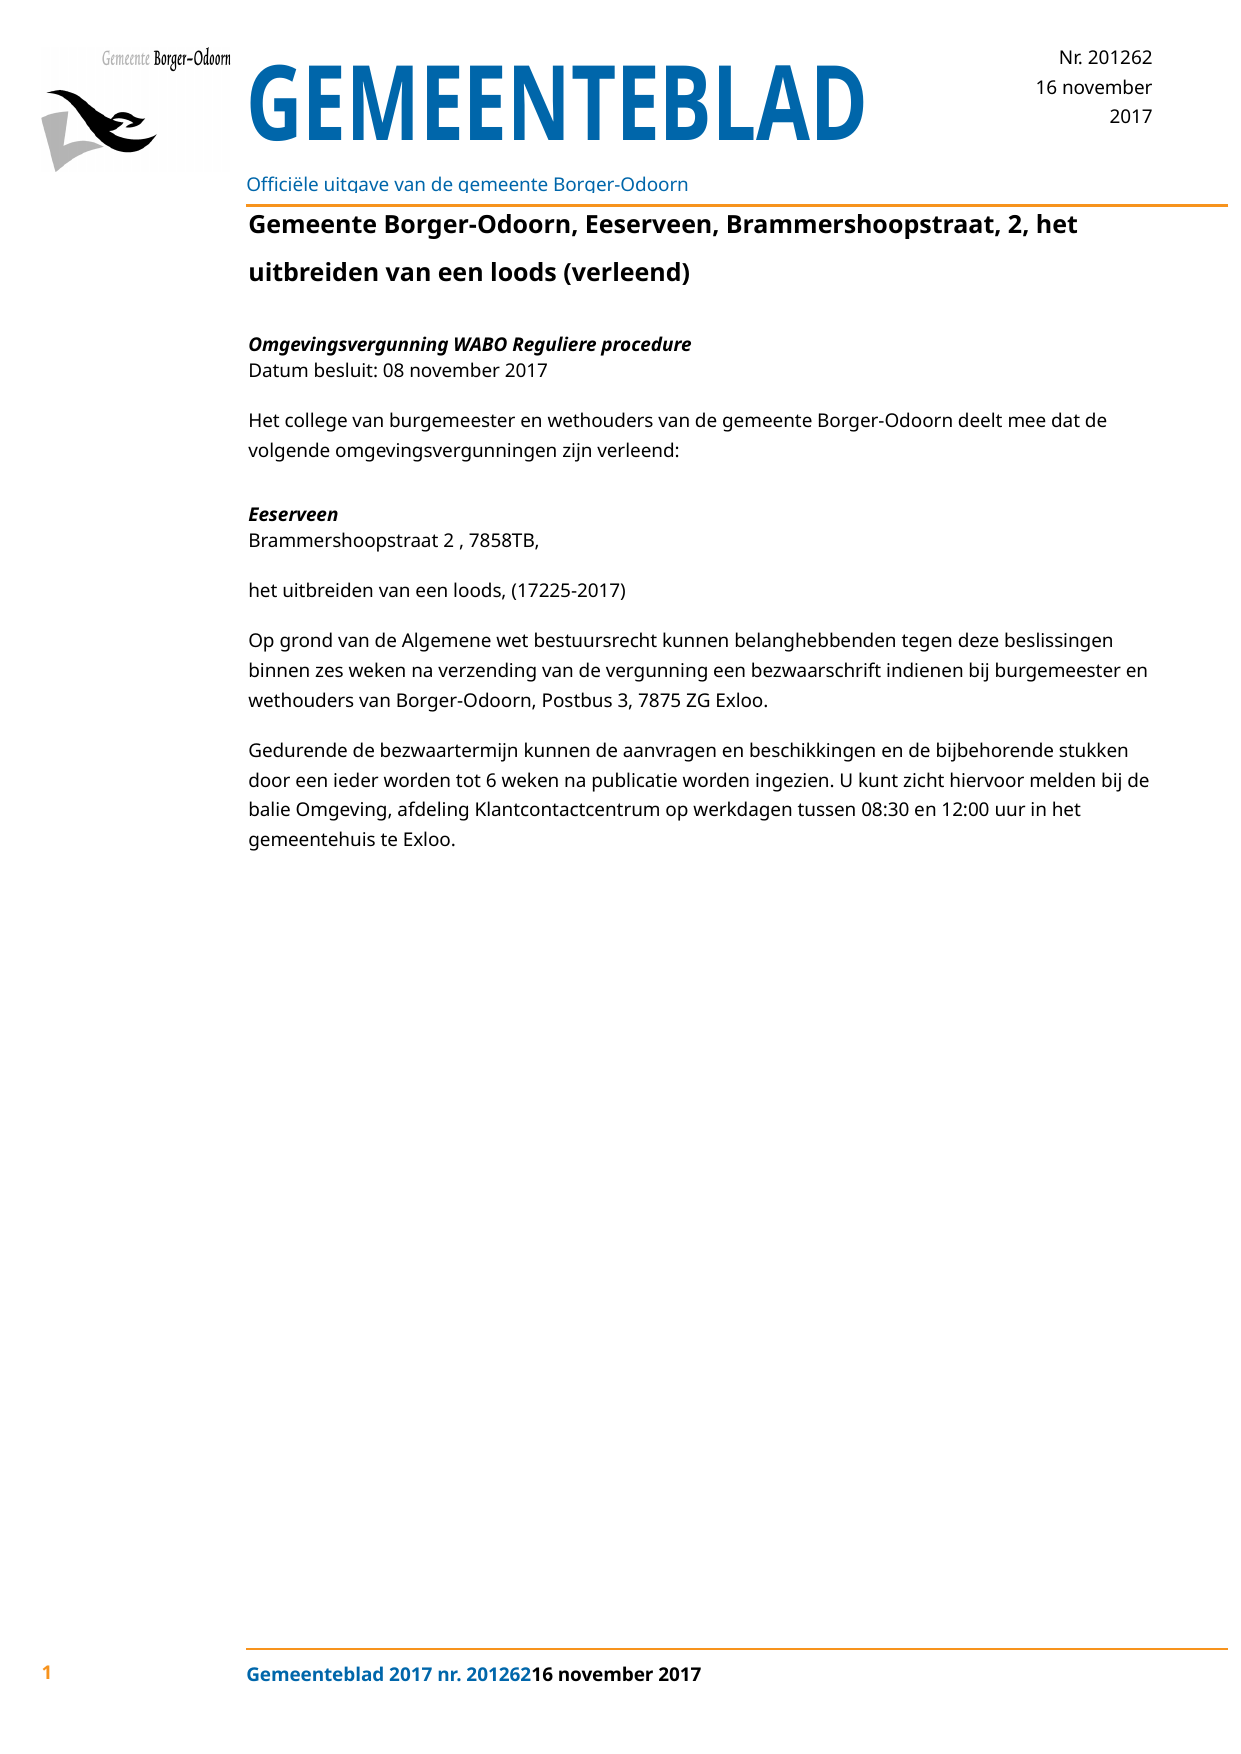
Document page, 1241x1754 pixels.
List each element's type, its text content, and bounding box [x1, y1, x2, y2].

text Op grond van de Algemene wet bestuursrecht kunnen belanghebbenden tegen deze beslissingen binnen zes weken na verzending van de vergunning een bezwaarschrift indienen bij burgemeester en wethouders van Borger-Odoorn, Postbus 3, 7875 ZG Exloo. [248, 628, 1152, 713]
text Gedurende de bezwaartermijn kunnen de aanvragen en beschikkingen en de bijbehorende stukken door een ieder worden tot 6 weken na publicatie worden ingezien. U kunt zicht hiervoor melden bij de balie Omgeving, afdeling Klantcontactcentrum op werkdagen tussen 08:30 en 12:00 uur in het gemeentehuis te Exloo. [248, 737, 1152, 852]
text Brammershoopstraat 2 , 7858TB, [248, 527, 1152, 553]
text Eeserveen [248, 501, 1152, 527]
text Omgevingsvergunning WABO Reguliere procedure [248, 331, 1152, 357]
text het uitbreiden van een loods, (17225-2017) [248, 577, 1152, 603]
text Gemeente Borger-Odoorn, Eeserveen, Brammershoopstraat, 2, het uitbreiden van een loods (verleend) [248, 207, 1152, 288]
picture [41, 47, 231, 172]
text Datum besluit: 08 november 2017 [248, 357, 1152, 383]
text Het college van burgemeester en wethouders van de gemeente Borger-Odoorn deelt mee dat de volgende omgevingsvergunningen zijn verleend: [248, 408, 1152, 463]
